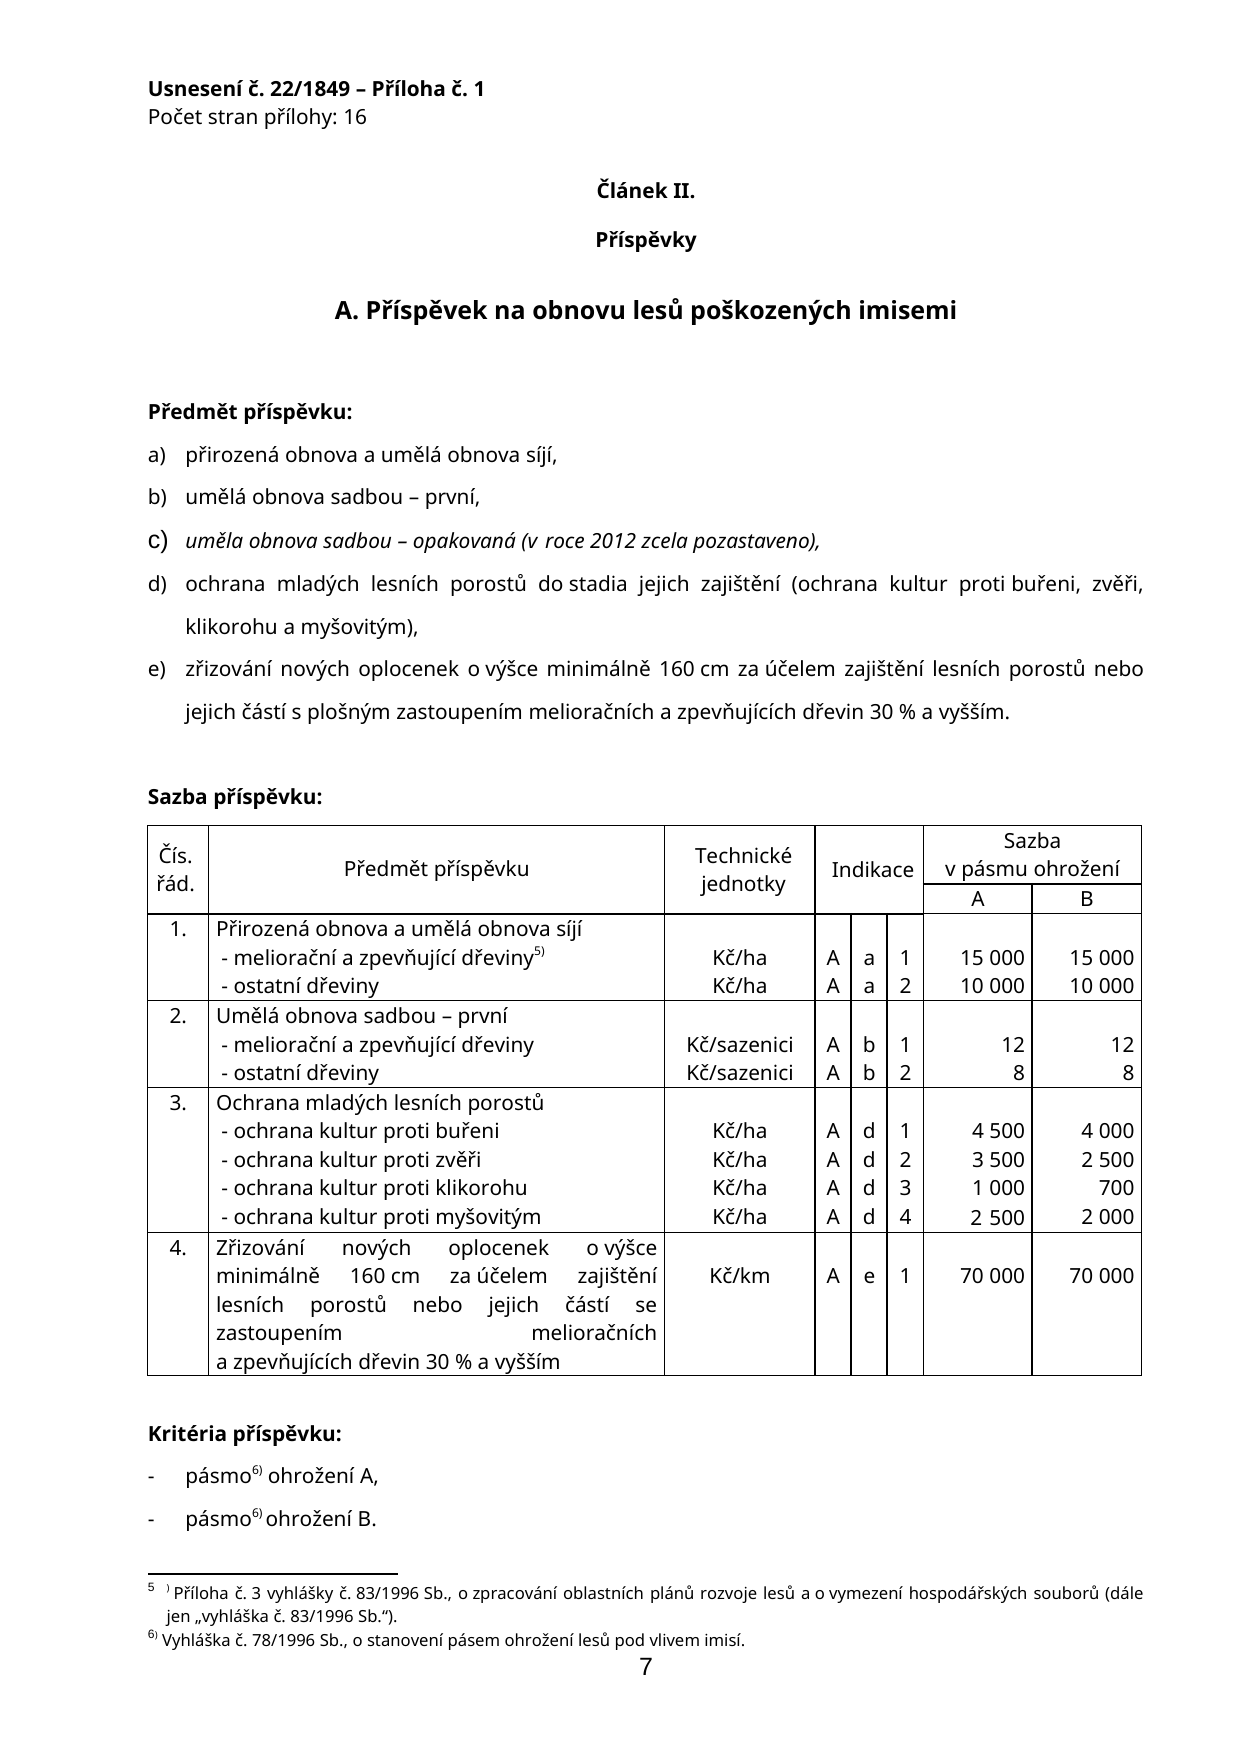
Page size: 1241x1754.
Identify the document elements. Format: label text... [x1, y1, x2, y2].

table_cell e [852, 1233, 886, 1375]
table_cell AA [816, 1001, 850, 1087]
table_cell Kč/ha Kč/ha Kč/ha Kč/ha [665, 1088, 814, 1231]
text Kritéria příspěvku: [148, 1419, 1144, 1447]
table_cell 70 000 [924, 1233, 1031, 1375]
table_cell bb [852, 1001, 886, 1087]
list přirozená obnova a umělá obnova síjí, [148, 440, 1144, 468]
table_cell 12 8 [924, 1001, 1031, 1087]
table_header Předmět příspěvku [209, 826, 664, 913]
text Sazba příspěvku: [148, 782, 1144, 811]
table_cell 12 8 [1033, 1001, 1141, 1087]
list umělá obnova sadbou – první, [148, 482, 1144, 511]
table_cell AAAA [816, 1088, 850, 1231]
table_cell Ochrana mladých lesních porostů - ochrana kultur proti buřeni - ochrana kultur proti zvěři - ochrana kultur proti klikorohu - ochrana kultur proti myšovitým [209, 1088, 664, 1231]
table_cell 12 [888, 915, 923, 1000]
subtitle Příspěvky [148, 225, 1144, 253]
text - pásmo) ohrožení A, [148, 1461, 1144, 1490]
table_cell 15 000 10 000 [924, 914, 1031, 1000]
table_cell 12 [888, 1001, 923, 1087]
table_cell A [924, 885, 1031, 913]
text Předmět příspěvku: [148, 397, 1144, 426]
list ochrana mladých lesních porostů do stadia jejich zajištění (ochrana kultur proti buřeni, zvěři, klikorohu a myšovitým), [148, 569, 1144, 640]
table_cell 1234 [888, 1088, 923, 1231]
table_cell dddd [852, 1088, 886, 1231]
table_cell 1 [888, 1233, 923, 1375]
table_cell A [816, 1233, 850, 1375]
table_header Čís. řád. [148, 826, 208, 913]
table_cell 4. [148, 1233, 208, 1375]
table_cell 2. [148, 1001, 208, 1087]
table_cell 1. [148, 915, 208, 1000]
table_cell 3. [148, 1088, 208, 1231]
table_cell Zřizování nových oplocenek o výšce minimálně 160 cm za účelem zajištění lesních porostů nebo jejich částí se zastoupením melioračních a zpevňujících dřevin 30 % a vyšším [209, 1233, 664, 1375]
table_cell 15 000 10 000 [1033, 914, 1141, 1000]
table_cell Kč/sazenici Kč/sazenici [665, 1001, 814, 1087]
subtitle Článek II. [148, 176, 1144, 204]
list zřizování nových oplocenek o výšce minimálně 160 cm za účelem zajištění lesních porostů nebo jejich částí s plošným zastoupením melioračních a zpevňujících dřevin 30 % a vyšším. [148, 654, 1144, 726]
table_header Indikace [816, 826, 923, 913]
list uměla obnova sadbou – opakovaná (v roce 2012 zcela pozastaveno), [148, 525, 1144, 554]
table_cell Kč/km [665, 1233, 814, 1375]
table_cell 4 500 3 500 1 000 2 500 [924, 1088, 1031, 1231]
subtitle A. Příspěvek na obnovu lesů poškozených imisemi [148, 293, 1144, 327]
table_cell 4 000 2 500 700 2 000 [1033, 1088, 1141, 1231]
table_cell Umělá obnova sadbou – první - meliorační a zpevňující dřeviny - ostatní dřeviny [209, 1001, 664, 1087]
table_cell 70 000 [1033, 1233, 1141, 1375]
table_cell Kč/ha Kč/ha [665, 915, 814, 1000]
text - pásmo6) ohrožení B. [148, 1504, 1144, 1532]
table_cell Přirozená obnova a umělá obnova síjí - meliorační a zpevňující dřeviny) - ostatní dřeviny [209, 915, 664, 1000]
table_cell aa [852, 915, 886, 1000]
table_cell B [1033, 885, 1141, 913]
table_header Sazba v pásmu ohrožení [924, 826, 1141, 883]
table_header Technické jednotky [665, 826, 814, 913]
table_cell AA [816, 915, 850, 1000]
text ) Vyhláška č. 78/1996 Sb., o stanovení pásem ohrožení lesů pod vlivem imisí. [148, 1627, 1144, 1651]
